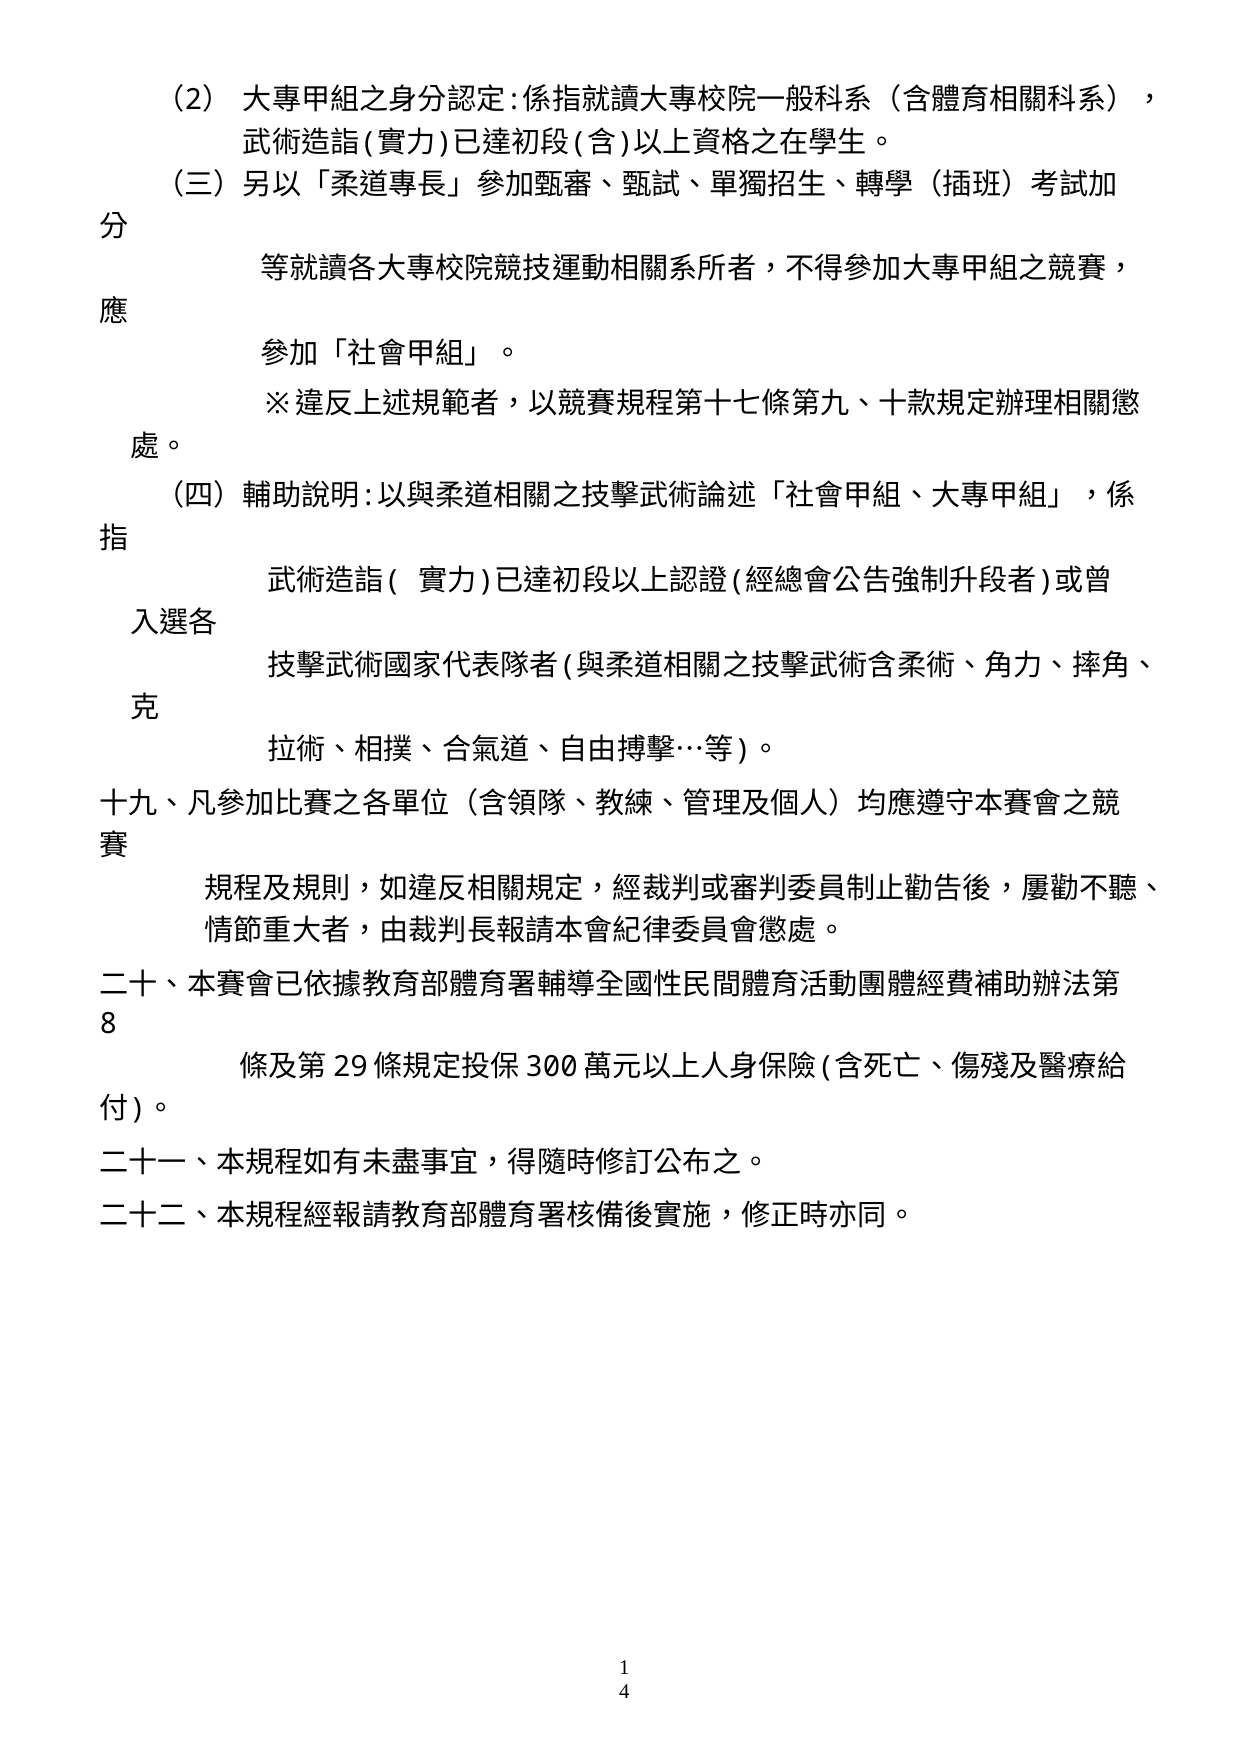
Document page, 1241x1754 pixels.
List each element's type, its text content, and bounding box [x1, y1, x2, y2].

text 武術造詣(實力)已達初段(含)以上資格之在學生。 [243, 118, 1141, 161]
text 拉術、相撲、合氣道、自由搏擊…等)。 [130, 726, 1141, 768]
text （四）輔助說明:以與柔道相關之技擊武術論述「社會甲組、大專甲組」，係指 [99, 472, 1141, 557]
text 條及第29條規定投保300萬元以上人身保險(含死亡、傷殘及醫療給付)。 [99, 1042, 1141, 1127]
text 二十、本賽會已依據教育部體育署輔導全國性民間體育活動團體經費補助辦法第8 [99, 960, 1141, 1042]
text 情節重大者，由裁判長報請本會紀律委員會懲處。 [99, 907, 1141, 949]
text ※違反上述規範者，以競賽規程第十七條第九、十款規定辦理相關懲處。 [130, 380, 1141, 464]
text 二十二、本規程經報請教育部體育署核備後實施，修正時亦同。 [99, 1192, 1141, 1234]
text 參加「社會甲組」。 [99, 330, 1141, 372]
text （三）另以「柔道專長」參加甄審、甄試、單獨招生、轉學（插班）考試加分 [99, 161, 1141, 245]
text 技擊武術國家代表隊者(與柔道相關之技擊武術含柔術、角力、摔角、克 [130, 641, 1141, 726]
list 大專甲組之身分認定:係指就讀大專校院一般科系（含體育相關科系）， [155, 76, 1141, 118]
text 規程及規則，如違反相關規定，經裁判或審判委員制止勸告後，屢勸不聽、 [99, 864, 1141, 907]
text 等就讀各大專校院競技運動相關系所者，不得參加大專甲組之競賽，應 [99, 245, 1141, 330]
text 二十一、本規程如有未盡事宜，得隨時修訂公布之。 [99, 1138, 1141, 1181]
text 十九、凡參加比賽之各單位（含領隊、教練、管理及個人）均應遵守本賽會之競賽 [99, 779, 1141, 864]
text 武術造詣( 實力)已達初段以上認證(經總會公告強制升段者)或曾入選各 [130, 557, 1141, 641]
